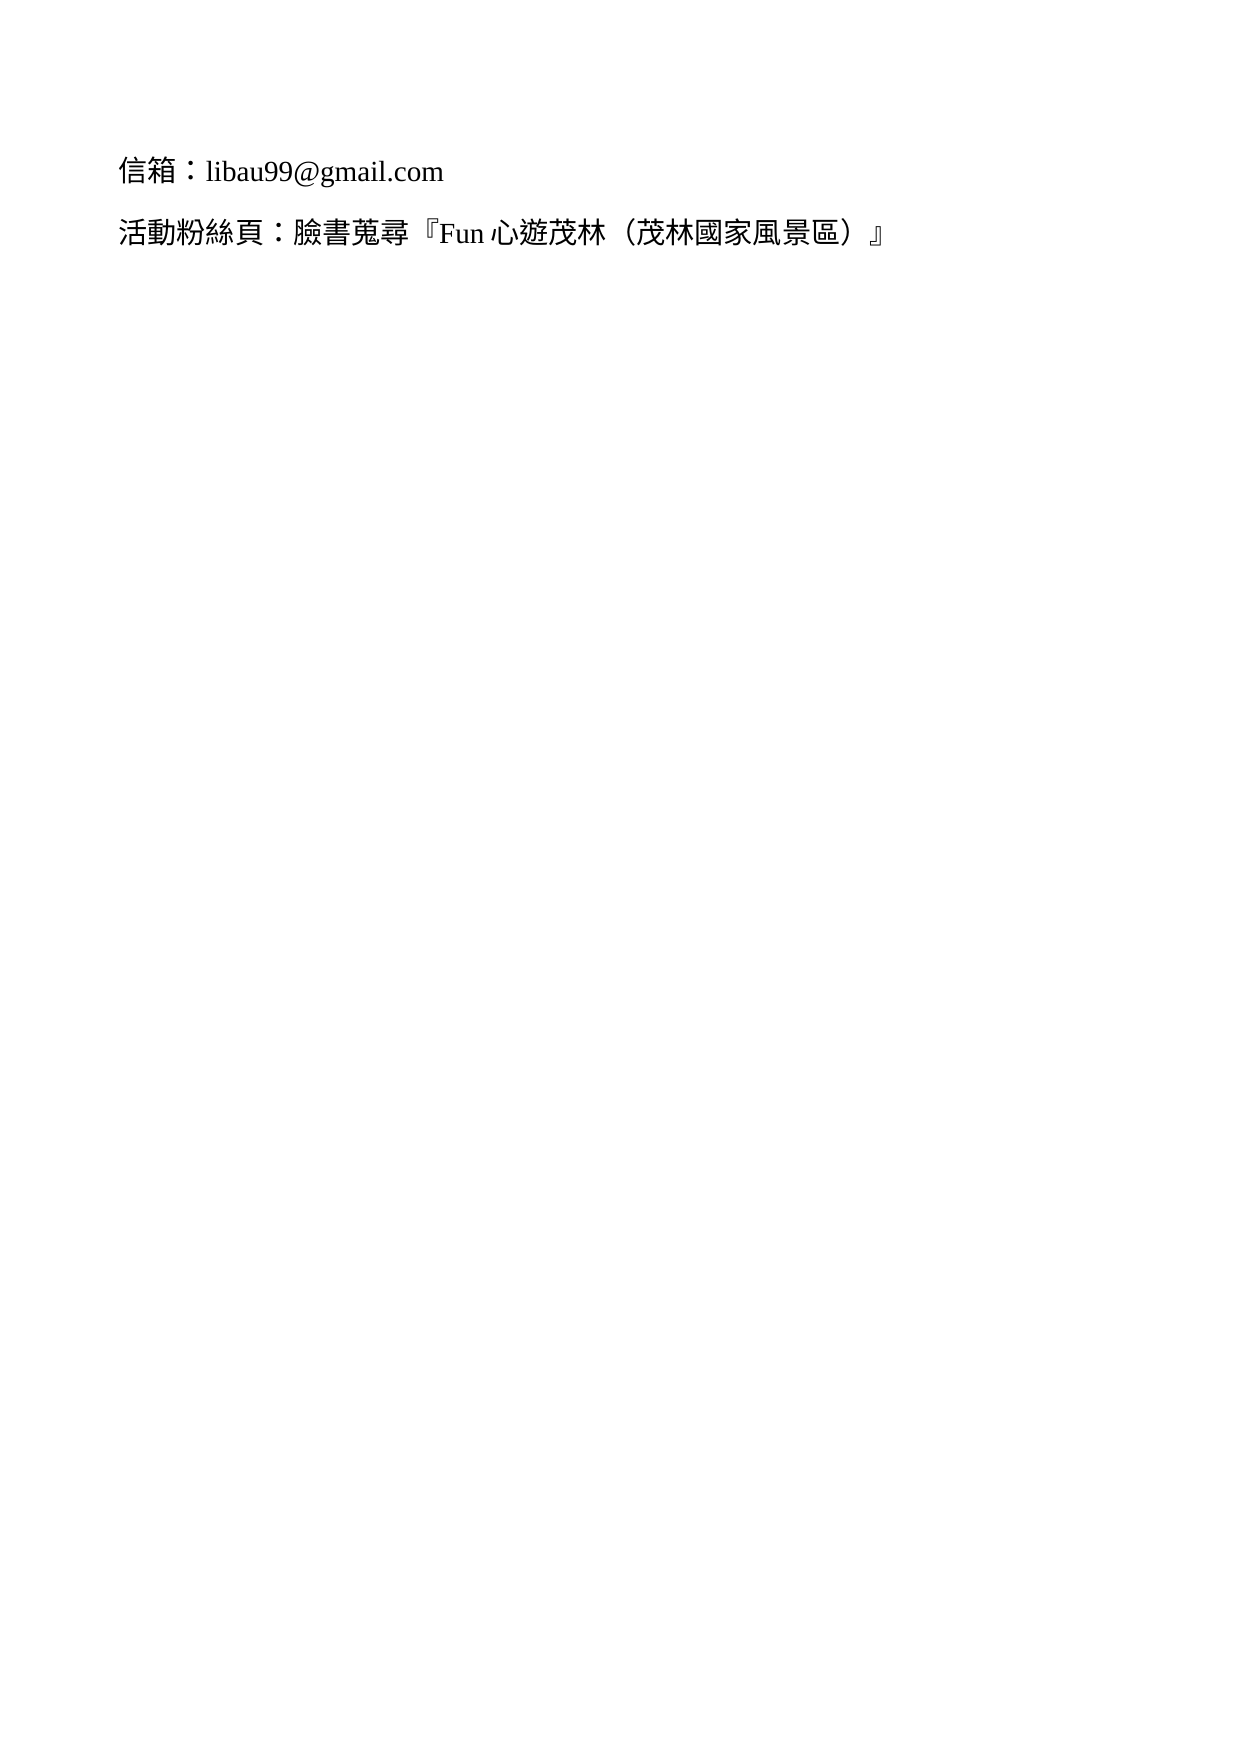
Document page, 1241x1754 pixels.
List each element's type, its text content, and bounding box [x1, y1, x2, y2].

text 活動粉絲頁：臉書蒐尋『Fun心遊茂林（茂林國家風景區）』 [118, 189, 1122, 252]
text 信箱：libau99@gmail.com [118, 127, 1122, 189]
